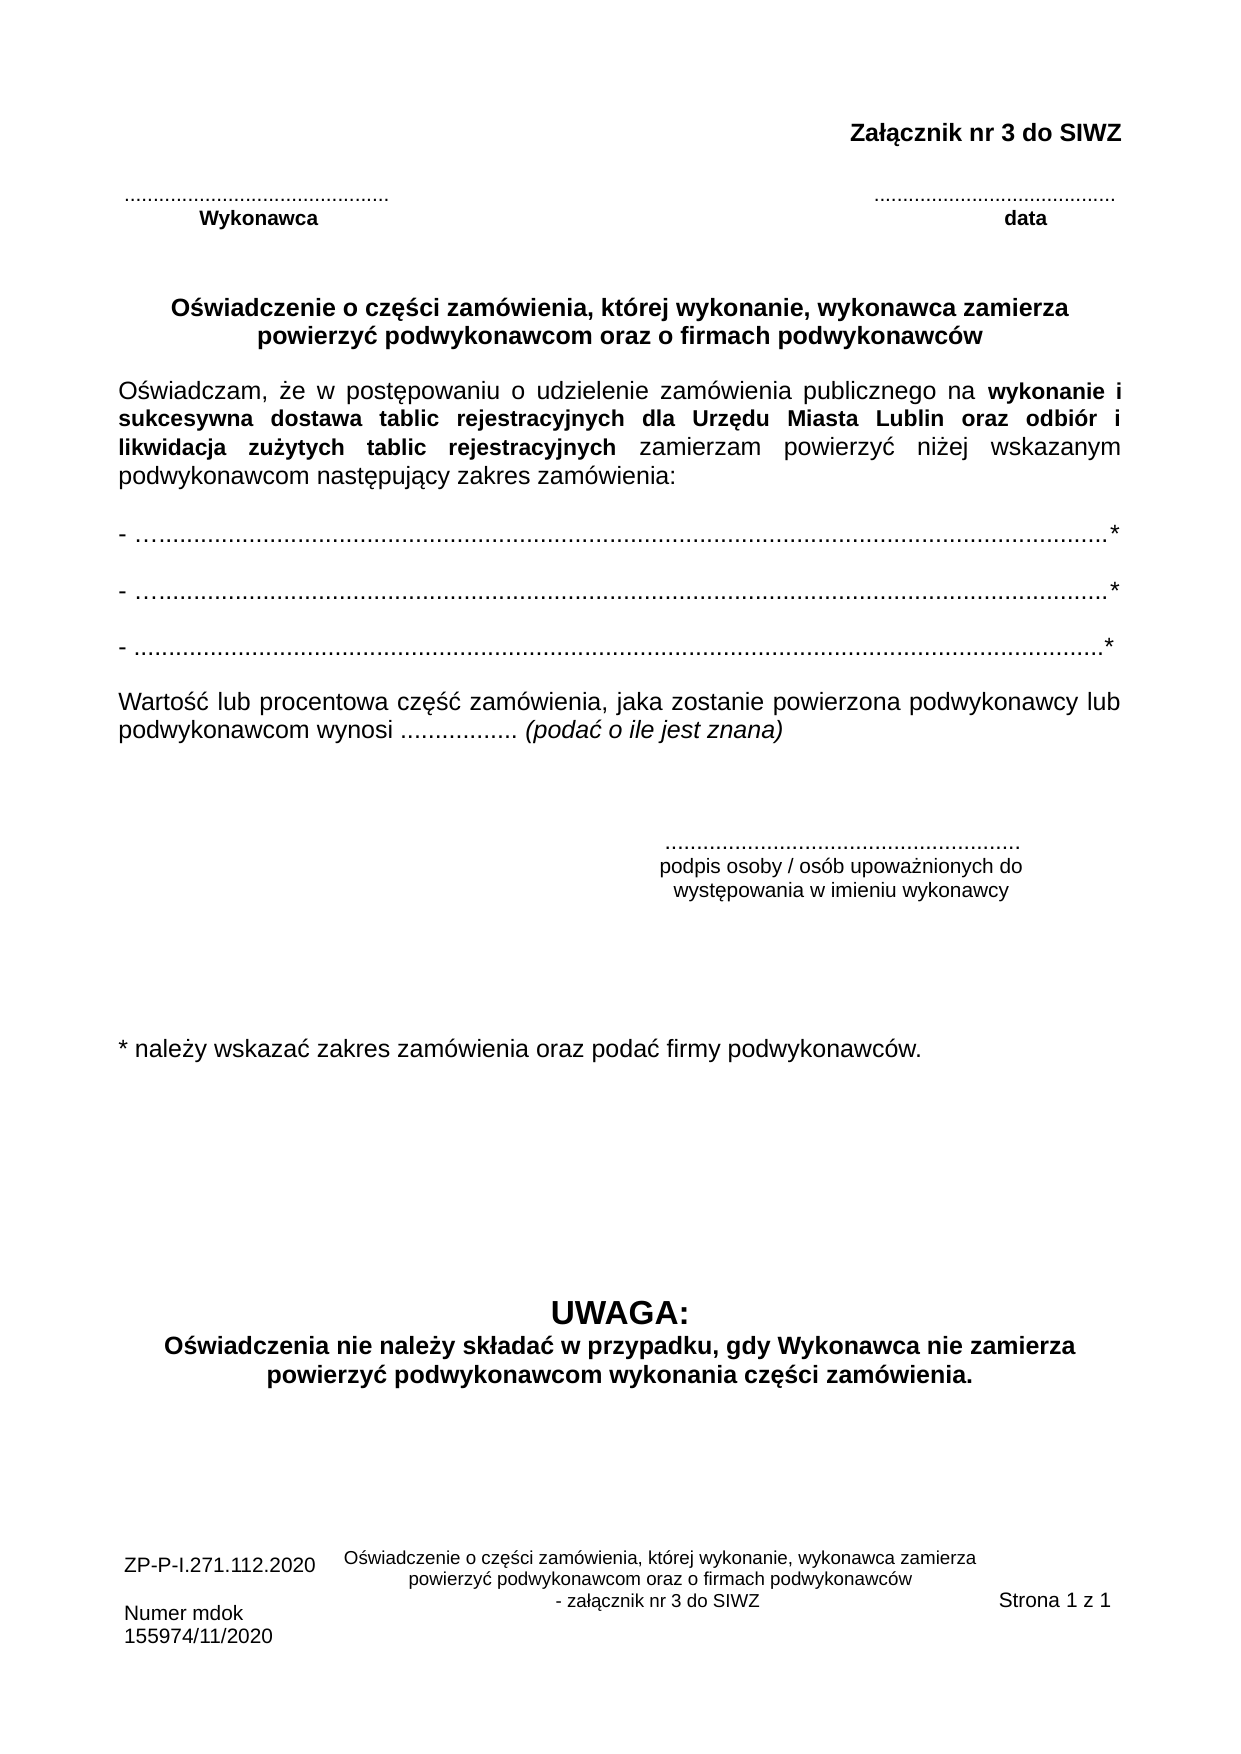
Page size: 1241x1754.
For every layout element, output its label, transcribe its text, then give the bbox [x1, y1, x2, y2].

text - ............................................................................................................................................* [118, 631, 1122, 660]
text Oświadczenie o części zamówienia, której wykonanie, wykonawca zamierza powierzyć podwykonawcom oraz o firmach podwykonawców [118, 292, 1122, 350]
text Oświadczenia nie należy składać w przypadku, gdy Wykonawca nie zamierza powierzyć podwykonawcom wykonania części zamówienia. [118, 1331, 1122, 1389]
text podpis osoby / osób upoważnionych do występowania w imieniu wykonawcy [560, 854, 1122, 902]
table_header .......................................... data [620, 176, 1122, 235]
text * należy wskazać zakres zamówienia oraz podać firmy podwykonawców. [118, 1034, 1122, 1063]
text - ….........................................................................................................................................* [118, 519, 1122, 548]
text ........................................................ [563, 828, 1122, 854]
text UWAGA: [118, 1293, 1122, 1331]
text - ….........................................................................................................................................* [118, 576, 1122, 605]
subtitle Załącznik nr 3 do SIWZ [118, 118, 1122, 147]
text Wartość lub procentowa część zamówienia, jaka zostanie powierzona podwykonawcy lub podwykonawcom wynosi ................. (podać o ile jest znana) [118, 687, 1122, 744]
table_header .............................................. Wykonawca [118, 176, 620, 235]
text Oświadczam, że w postępowaniu o udzielenie zamówienia publicznego na wykonanie i sukcesywna dostawa tablic rejestracyjnych dla Urzędu Miasta Lublin oraz odbiór i likwidacja zużytych tablic rejestracyjnych zamierzam powierzyć niżej wskazanym podwykonawcom następujący zakres zamówienia: [118, 376, 1122, 490]
